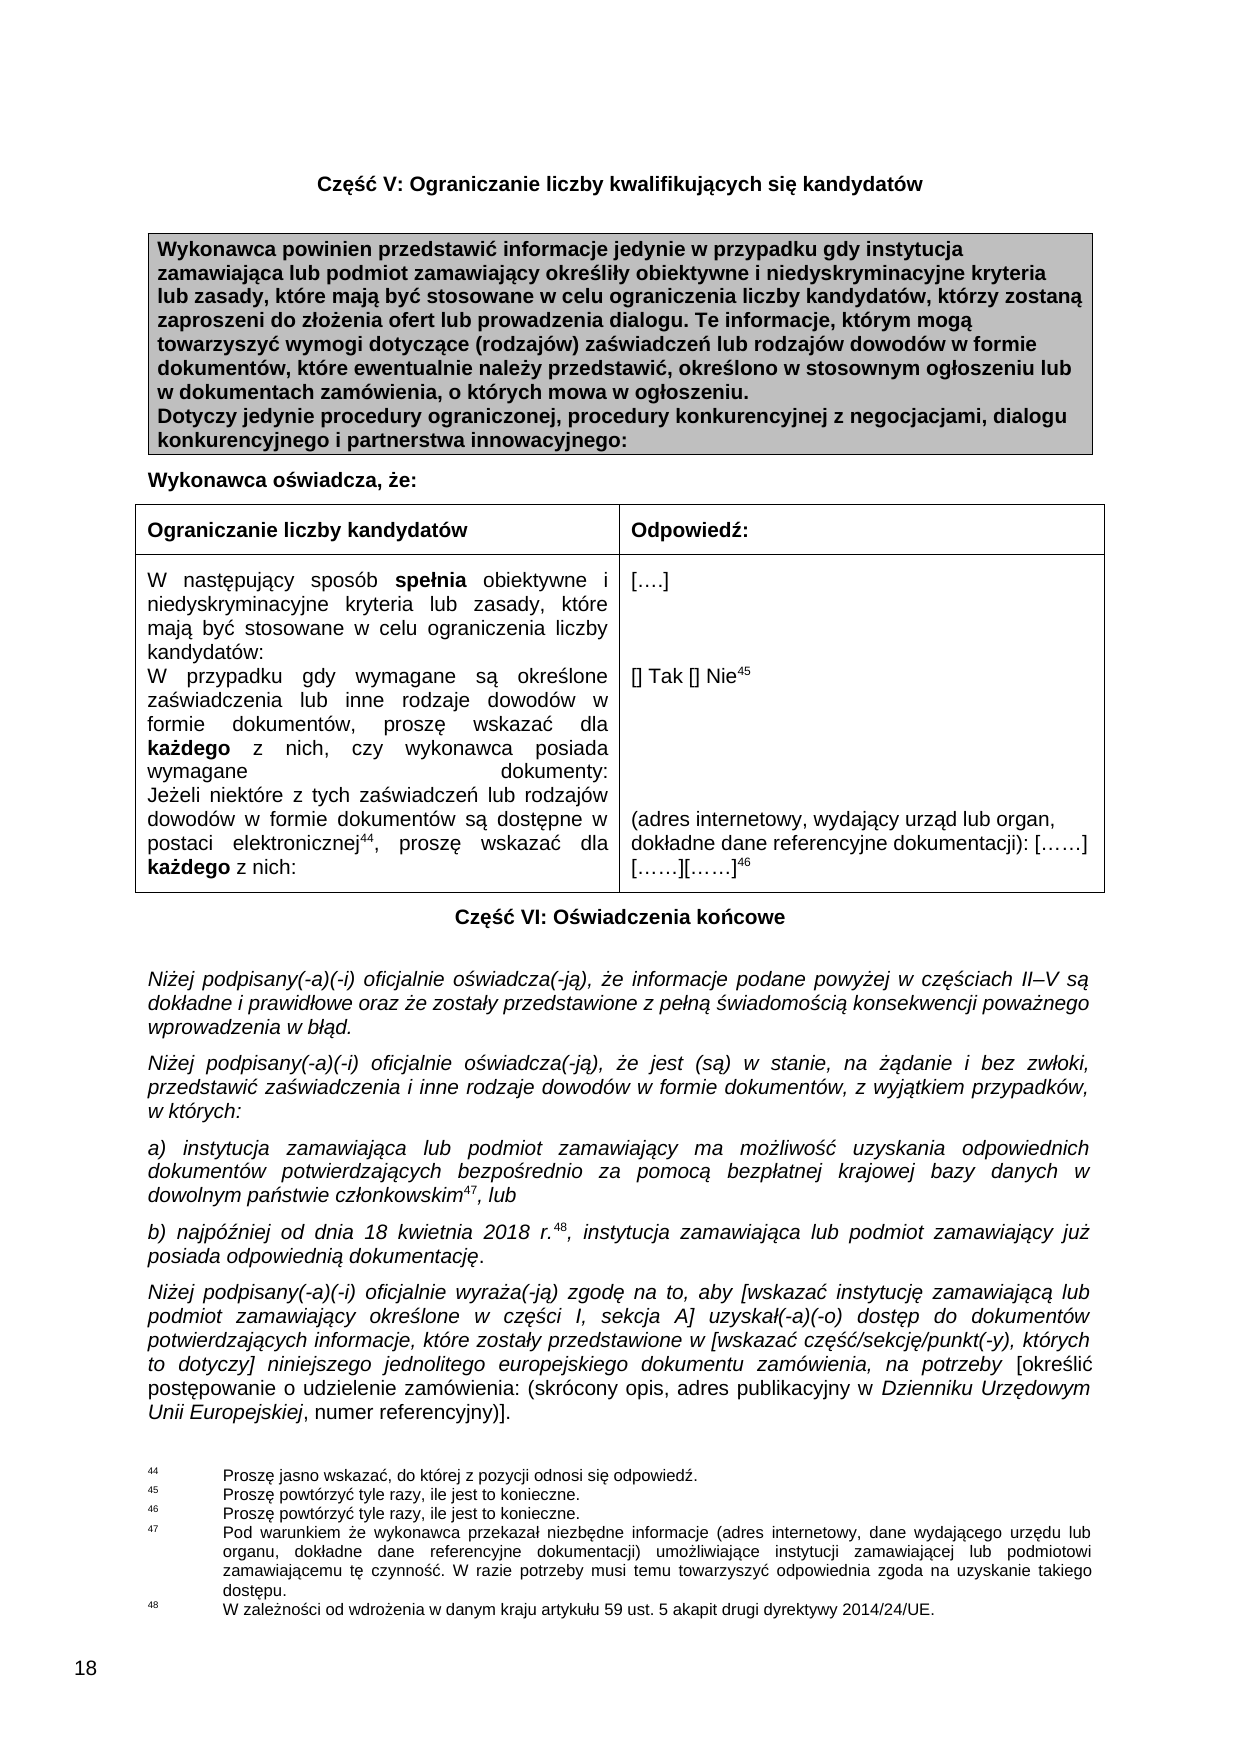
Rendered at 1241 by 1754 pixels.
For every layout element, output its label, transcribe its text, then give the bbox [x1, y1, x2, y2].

text Wykonawca oświadcza, że: [148, 468, 1093, 492]
text b) najpóźniej od dnia 18 kwietnia 2018 r., instytucja zamawiająca lub podmiot zamawiający już posiada odpowiednią dokumentację. [148, 1220, 1093, 1268]
text Niżej podpisany(-a)(-i) oficjalnie wyraża(-ją) zgodę na to, aby [wskazać instytucję zamawiającą lub podmiot zamawiający określone w części I, sekcja A] uzyskał(-a)(-o) dostęp do dokumentów potwierdzających informacje, które zostały przedstawione w [wskazać część/sekcję/punkt(-y), których to dotyczy] niniejszego jednolitego europejskiego dokumentu zamówienia, na potrzeby [określić postępowanie o udzielenie zamówienia: (skrócony opis, adres publikacyjny w Dzienniku Urzędowym Unii Europejskiej, numer referencyjny)]. [148, 1280, 1093, 1424]
text a) instytucja zamawiająca lub podmiot zamawiający ma możliwość uzyskania odpowiednich dokumentów potwierdzających bezpośrednio za pomocą bezpłatnej krajowej bazy danych w dowolnym państwie członkowskim, lub [148, 1135, 1093, 1207]
text Wykonawca powinien przedstawić informacje jedynie w przypadku gdy instytucja zamawiająca lub podmiot zamawiający określiły obiektywne i niedyskryminacyjne kryteria lub zasady, które mają być stosowane w celu ograniczenia liczby kandydatów, którzy zostaną zaproszeni do złożenia ofert lub prowadzenia dialogu. Te informacje, którym mogą towarzyszyć wymogi dotyczące (rodzajów) zaświadczeń lub rodzajów dowodów w formie dokumentów, które ewentualnie należy przedstawić, określono w stosownym ogłoszeniu lub w dokumentach zamówienia, o których mowa w ogłoszeniu. Dotyczy jedynie procedury ograniczonej, procedury konkurencyjnej z negocjacjami, dialogu konkurencyjnego i partnerstwa innowacyjnego: [149, 234, 1092, 454]
table_header Odpowiedź: [620, 505, 1104, 554]
table_cell [….] [] Tak [] Nie (adres internetowy, wydający urząd lub organ, dokładne dane referencyjne dokumentacji): [……][……][……] [620, 555, 1104, 892]
text W zależności od wdrożenia w danym kraju artykułu 59 ust. 5 akapit drugi dyrektywy 2014/24/UE. [148, 1599, 1093, 1619]
table_cell W następujący sposób spełnia obiektywne i niedyskryminacyjne kryteria lub zasady, które mają być stosowane w celu ograniczenia liczby kandydatów: W przypadku gdy wymagane są określone zaświadczenia lub inne rodzaje dowodów w formie dokumentów, proszę wskazać dla każdego z nich, czy wykonawca posiada wymagane dokumenty: Jeżeli niektóre z tych zaświadczeń lub rodzajów dowodów w formie dokumentów są dostępne w postaci elektronicznej, proszę wskazać dla każdego z nich: [136, 555, 619, 892]
text Niżej podpisany(-a)(-i) oficjalnie oświadcza(-ją), że jest (są) w stanie, na żądanie i bez zwłoki, przedstawić zaświadczenia i inne rodzaje dowodów w formie dokumentów, z wyjątkiem przypadków, w których: [148, 1051, 1093, 1123]
title Część VI: Oświadczenia końcowe [148, 905, 1093, 929]
title Część V: Ograniczanie liczby kwalifikujących się kandydatów [148, 172, 1093, 196]
text Niżej podpisany(-a)(-i) oficjalnie oświadcza(-ją), że informacje podane powyżej w częściach II–V są dokładne i prawidłowe oraz że zostały przedstawione z pełną świadomością konsekwencji poważnego wprowadzenia w błąd. [148, 967, 1093, 1038]
table_header Ograniczanie liczby kandydatów [136, 505, 619, 554]
text Pod warunkiem że wykonawca przekazał niezbędne informacje (adres internetowy, dane wydającego urzędu lub organu, dokładne dane referencyjne dokumentacji) umożliwiające instytucji zamawiającej lub podmiotowi zamawiającemu tę czynność. W razie potrzeby musi temu towarzyszyć odpowiednia zgoda na uzyskanie takiego dostępu. [148, 1523, 1093, 1599]
